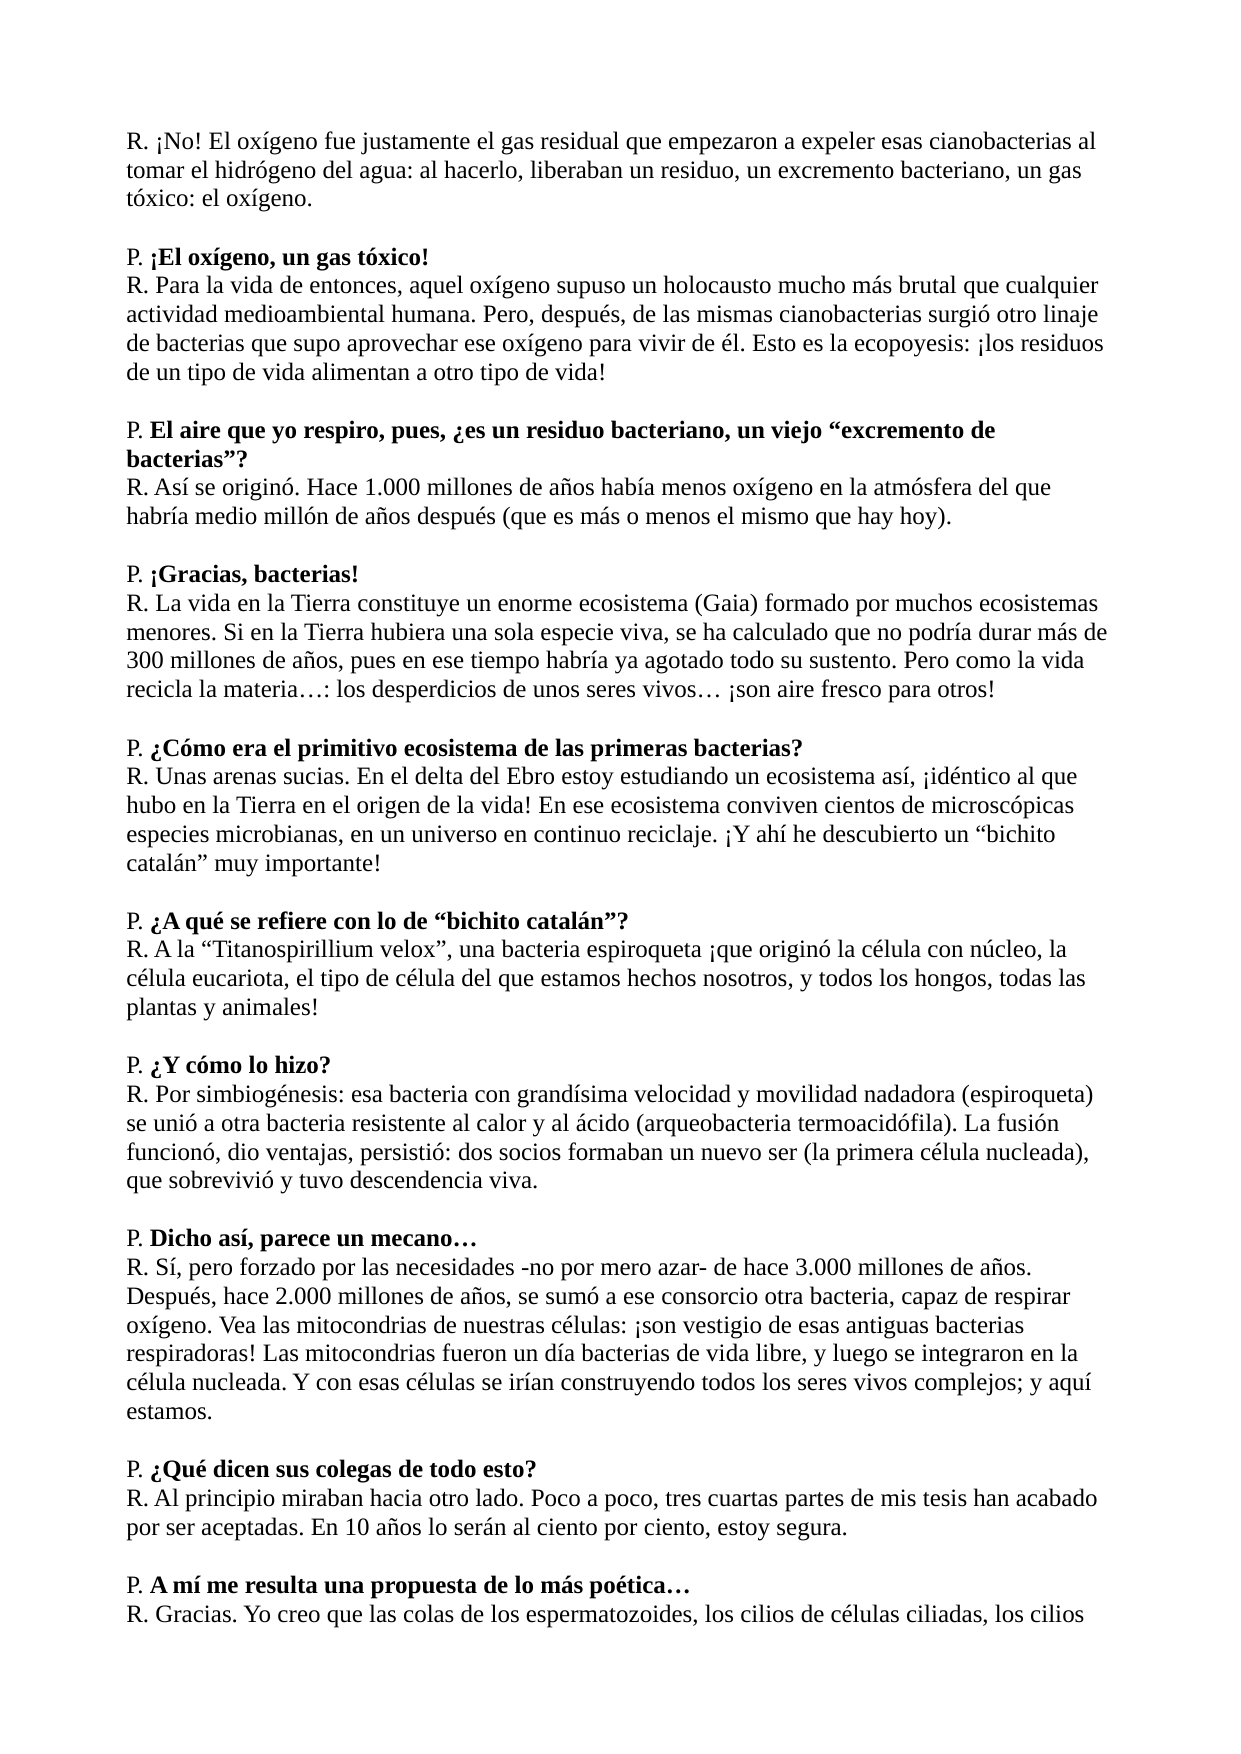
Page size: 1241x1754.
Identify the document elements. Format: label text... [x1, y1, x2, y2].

table_header R. ¡No! El oxígeno fue justamente el gas residual que empezaron a expeler esas cianobacterias al tomar el hidrógeno del agua: al hacerlo, liberaban un residuo, un excremento bacteriano, un gas tóxico: el oxígeno. P. ¡El oxígeno, un gas tóxico! R. Para la vida de entonces, aquel oxígeno supuso un holocausto mucho más brutal que cualquier actividad medioambiental humana. Pero, después, de las mismas cianobacterias surgió otro linaje de bacterias que supo aprovechar ese oxígeno para vivir de él. Esto es la ecopoyesis: ¡los residuos de un tipo de vida alimentan a otro tipo de vida! P. El aire que yo respiro, pues, ¿es un residuo bacteriano, un viejo “excremento de bacterias”? R. Así se originó. Hace 1.000 millones de años había menos oxígeno en la atmósfera del que habría medio millón de años después (que es más o menos el mismo que hay hoy). P. ¡Gracias, bacterias! R. La vida en la Tierra constituye un enorme ecosistema (Gaia) formado por muchos ecosistemas menores. Si en la Tierra hubiera una sola especie viva, se ha calculado que no podría durar más de 300 millones de años, pues en ese tiempo habría ya agotado todo su sustento. Pero como la vida recicla la materia…: los desperdicios de unos seres vivos… ¡son aire fresco para otros! P. ¿Cómo era el primitivo ecosistema de las primeras bacterias? R. Unas arenas sucias. En el delta del Ebro estoy estudiando un ecosistema así, ¡idéntico al que hubo en la Tierra en el origen de la vida! En ese ecosistema conviven cientos de microscópicas especies microbianas, en un universo en continuo reciclaje. ¡Y ahí he descubierto un “bichito catalán” muy importante! P. ¿A qué se refiere con lo de “bichito catalán”? R. A la “Titanospirillium velox”, una bacteria espiroqueta ¡que originó la célula con núcleo, la célula eucariota, el tipo de célula del que estamos hechos nosotros, y todos los hongos, todas las plantas y animales! P. ¿Y cómo lo hizo? R. Por simbiogénesis: esa bacteria con grandísima velocidad y movilidad nadadora (espiroqueta) se unió a otra bacteria resistente al calor y al ácido (arqueobacteria termoacidófila). La fusión funcionó, dio ventajas, persistió: dos socios formaban un nuevo ser (la primera célula nucleada), que sobrevivió y tuvo descendencia viva. P. Dicho así, parece un mecano… R. Sí, pero forzado por las necesidades -no por mero azar- de hace 3.000 millones de años. Después, hace 2.000 millones de años, se sumó a ese consorcio otra bacteria, capaz de respirar oxígeno. Vea las mitocondrias de nuestras células: ¡son vestigio de esas antiguas bacterias respiradoras! Las mitocondrias fueron un día bacterias de vida libre, y luego se integraron en la célula nucleada. Y con esas células se irían construyendo todos los seres vivos complejos; y aquí estamos. P. ¿Qué dicen sus colegas de todo esto? R. Al principio miraban hacia otro lado. Poco a poco, tres cuartas partes de mis tesis han acabado por ser aceptadas. En 10 años lo serán al ciento por ciento, estoy segura. P. A mí me resulta una propuesta de lo más poética… R. Gracias. Yo creo que las colas de los espermatozoides, los cilios de células ciliadas, los cilios [118, 118, 1122, 1635]
